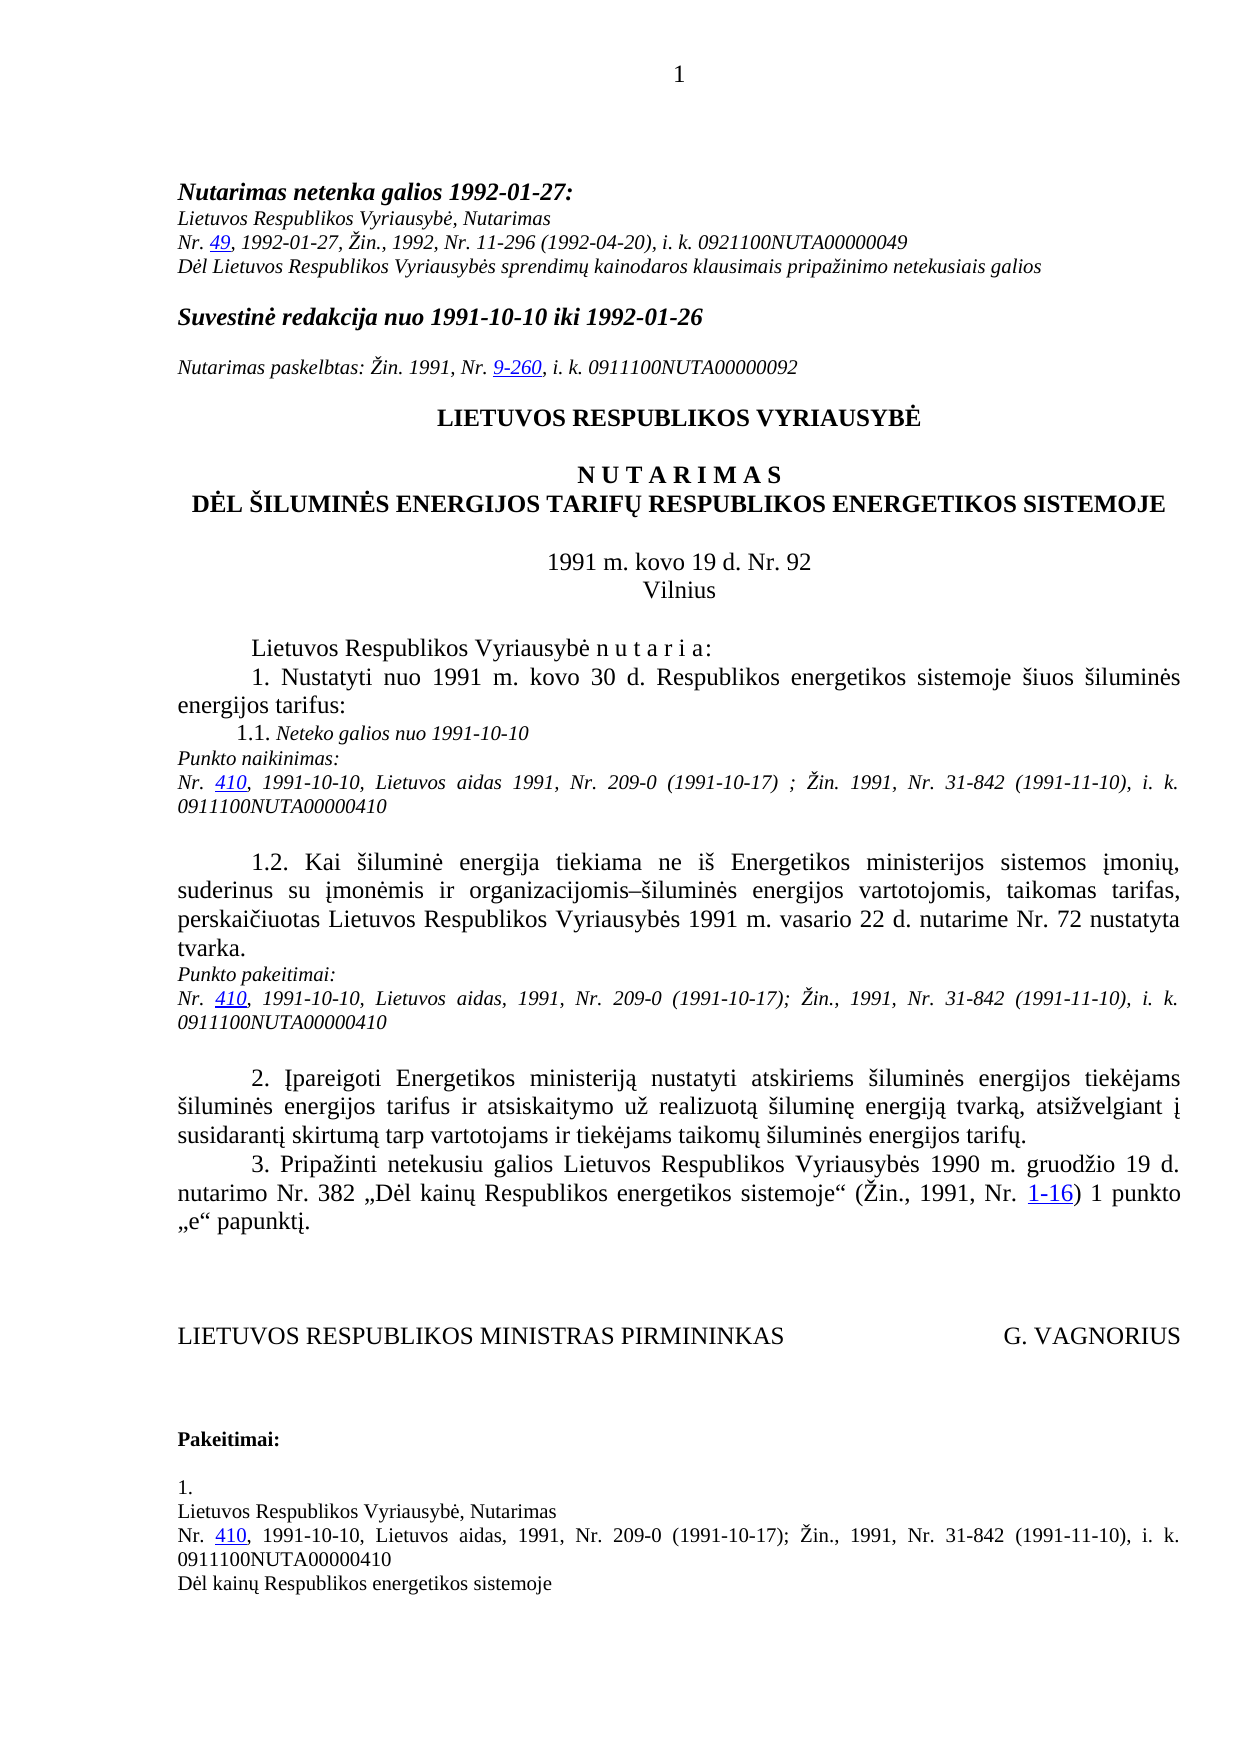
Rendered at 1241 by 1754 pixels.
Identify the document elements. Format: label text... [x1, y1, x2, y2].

text Vilnius [177, 576, 1181, 604]
text Punkto pakeitimai: [177, 962, 1181, 986]
text 1991 m. kovo 19 d. Nr. 92 [177, 547, 1181, 576]
text 1.2. Kai šiluminė energija tiekiama ne iš Energetikos ministerijos sistemos įmonių, suderinus su įmonėmis ir organizacijomis–šiluminės energijos vartotojomis, taikomas tarifas, perskaičiuotas Lietuvos Respublikos Vyriausybės 1991 m. vasario 22 d. nutarime Nr. 72 nustatyta tvarka. [177, 847, 1181, 962]
text Lietuvos Respublikos Vyriausybė, Nutarimas [177, 1499, 1181, 1523]
text Pakeitimai: [177, 1427, 1181, 1451]
text Punkto naikinimas: [177, 746, 1181, 770]
text Dėl Lietuvos Respublikos Vyriausybės sprendimų kainodaros klausimais pripažinimo netekusiais galios [177, 254, 1181, 278]
text Nutarimas paskelbtas: Žin. 1991, Nr. 9-260, i. k. 0911100NUTA00000092 [177, 355, 1181, 379]
text Nr. 410, 1991-10-10, Lietuvos aidas 1991, Nr. 209-0 (1991-10-17) ; Žin. 1991, Nr. 31-842 (1991-11-10), i. k. 0911100NUTA00000410 [177, 770, 1181, 818]
text Nr. 49, 1992-01-27, Žin., 1992, Nr. 11-296 (1992-04-20), i. k. 0921100NUTA00000049 [177, 230, 1181, 254]
text N U T A R I M A S [177, 461, 1181, 489]
text Suvestinė redakcija nuo 1991-10-10 iki 1992-01-26 [177, 302, 1181, 331]
text Nr. 410, 1991-10-10, Lietuvos aidas, 1991, Nr. 209-0 (1991-10-17); Žin., 1991, Nr. 31-842 (1991-11-10), i. k. 0911100NUTA00000410 [177, 1523, 1181, 1571]
text 1.1. Neteko galios nuo 1991-10-10 [177, 719, 1181, 746]
text 1. [177, 1475, 1181, 1499]
text Dėl kainų Respublikos energetikos sistemoje [177, 1571, 1181, 1595]
text LIETUVOS RESPUBLIKOS VYRIAUSYBĖ [177, 403, 1181, 432]
text Lietuvos Respublikos Vyriausybė, Nutarimas [177, 206, 1181, 230]
text Nr. 410, 1991-10-10, Lietuvos aidas, 1991, Nr. 209-0 (1991-10-17); Žin., 1991, Nr. 31-842 (1991-11-10), i. k. 0911100NUTA00000410 [177, 986, 1181, 1034]
text 2. Įpareigoti Energetikos ministeriją nustatyti atskiriems šiluminės energijos tiekėjams šiluminės energijos tarifus ir atsiskaitymo už realizuotą šiluminę energiją tvarką, atsižvelgiant į susidarantį skirtumą tarp vartotojams ir tiekėjams taikomų šiluminės energijos tarifų. [177, 1063, 1181, 1149]
text LIETUVOS RESPUBLIKOS MINISTRAS PIRMININKAS G. VAGNORIUS [177, 1321, 1181, 1350]
text Lietuvos Respublikos Vyriausybė nutaria: [177, 633, 1181, 662]
text Nutarimas netenka galios 1992-01-27: [177, 177, 1181, 206]
text 1. Nustatyti nuo 1991 m. kovo 30 d. Respublikos energetikos sistemoje šiuos šiluminės energijos tarifus: [177, 662, 1181, 719]
text DĖL ŠILUMINĖS ENERGIJOS TARIFŲ RESPUBLIKOS ENERGETIKOS SISTEMOJE [177, 489, 1181, 518]
text 3. Pripažinti netekusiu galios Lietuvos Respublikos Vyriausybės 1990 m. gruodžio 19 d. nutarimo Nr. 382 „Dėl kainų Respublikos energetikos sistemoje“ (Žin., 1991, Nr. 1-16) 1 punkto „e“ papunktį. [177, 1149, 1181, 1235]
